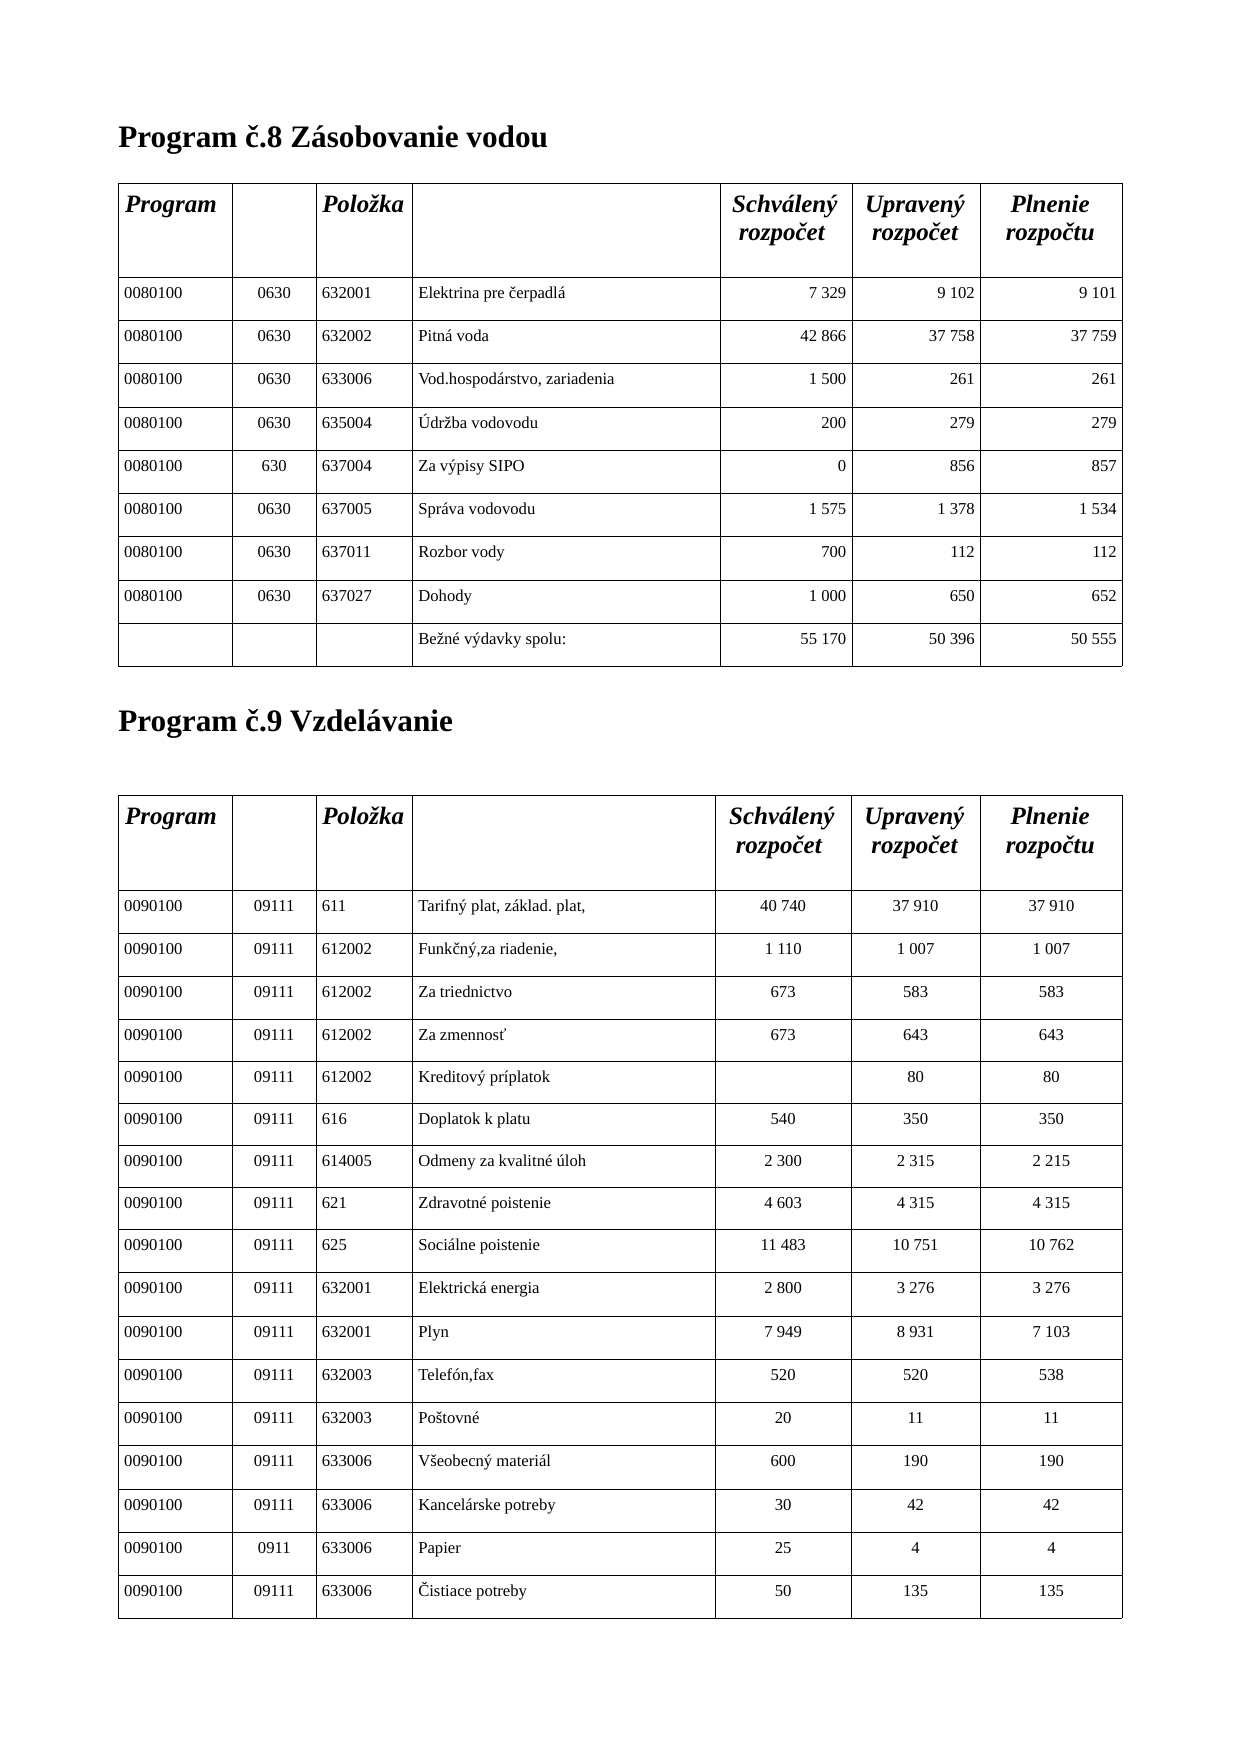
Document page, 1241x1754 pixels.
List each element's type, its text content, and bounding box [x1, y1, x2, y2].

table_cell 632003 [317, 1403, 412, 1445]
table_cell 0080100 [119, 451, 232, 493]
table_cell Telefón,fax [413, 1360, 715, 1402]
table_cell 2 315 [852, 1146, 980, 1187]
table_cell 09111 [233, 1490, 316, 1532]
table_cell 0090100 [119, 891, 232, 933]
text Program č.8 Zásobovanie vodou [118, 118, 1122, 154]
table_cell 1 378 [853, 494, 980, 536]
table_cell 583 [852, 977, 980, 1019]
table_cell 37 910 [981, 891, 1122, 933]
table_cell 0080100 [119, 408, 232, 450]
table_cell 09111 [233, 1230, 316, 1272]
table_cell 1 007 [981, 934, 1122, 976]
table_cell 7 949 [716, 1317, 851, 1359]
table_cell 0090100 [119, 1490, 232, 1532]
table_cell 612002 [317, 1062, 412, 1103]
table_cell 7 103 [981, 1317, 1122, 1359]
table_cell 37 910 [852, 891, 980, 933]
table_cell 279 [981, 408, 1122, 450]
table_cell 632003 [317, 1360, 412, 1402]
table_cell 0080100 [119, 364, 232, 407]
table_cell 261 [853, 364, 980, 407]
table_cell 09111 [233, 1188, 316, 1229]
table_cell 1 534 [981, 494, 1122, 536]
table_cell 0630 [233, 321, 316, 363]
table_cell 42 [852, 1490, 980, 1532]
table_cell 11 483 [716, 1230, 851, 1272]
table_cell 9 102 [853, 278, 980, 320]
table_cell [233, 624, 316, 666]
table_cell Za triednictvo [413, 977, 715, 1019]
table_cell 190 [981, 1446, 1122, 1488]
table_cell 37 758 [853, 321, 980, 363]
table_cell 11 [981, 1403, 1122, 1445]
table_cell 112 [853, 537, 980, 579]
table_cell 50 555 [981, 624, 1122, 666]
table_cell 643 [981, 1020, 1122, 1061]
table_cell 0630 [233, 581, 316, 623]
table_header Program [119, 184, 232, 277]
table_cell 0080100 [119, 537, 232, 579]
table_cell Tarifný plat, základ. plat, [413, 891, 715, 933]
table_cell 0080100 [119, 581, 232, 623]
table_cell Dohody [413, 581, 720, 623]
table_cell 40 740 [716, 891, 851, 933]
table_header Položka [317, 184, 412, 277]
table_cell 37 759 [981, 321, 1122, 363]
table_cell 632002 [317, 321, 412, 363]
table_cell 612002 [317, 977, 412, 1019]
table_cell 0080100 [119, 494, 232, 536]
table_cell 700 [721, 537, 852, 579]
table_cell 673 [716, 1020, 851, 1061]
table_cell 0090100 [119, 1020, 232, 1061]
table_cell 10 762 [981, 1230, 1122, 1272]
table_cell 135 [852, 1576, 980, 1618]
table_cell Sociálne poistenie [413, 1230, 715, 1272]
table_cell 632001 [317, 278, 412, 320]
table_cell 614005 [317, 1146, 412, 1187]
table_cell 637027 [317, 581, 412, 623]
table_cell 0090100 [119, 1446, 232, 1488]
table_cell 200 [721, 408, 852, 450]
table_cell 2 800 [716, 1273, 851, 1316]
table_cell 630 [233, 451, 316, 493]
table_cell [317, 624, 412, 666]
table_cell 42 866 [721, 321, 852, 363]
table_cell 1 110 [716, 934, 851, 976]
table_cell 0090100 [119, 1576, 232, 1618]
table_cell 0090100 [119, 1146, 232, 1187]
table_cell 09111 [233, 1104, 316, 1145]
table_cell 09111 [233, 1146, 316, 1187]
table_cell 09111 [233, 1360, 316, 1402]
table_cell Rozbor vody [413, 537, 720, 579]
table_cell 633006 [317, 1490, 412, 1532]
table_cell 632001 [317, 1273, 412, 1316]
table_cell 637005 [317, 494, 412, 536]
table_header Plnenie rozpočtu [981, 184, 1122, 277]
table_cell 42 [981, 1490, 1122, 1532]
table_cell 857 [981, 451, 1122, 493]
table_header Položka [317, 796, 412, 889]
table_cell 635004 [317, 408, 412, 450]
table_cell 2 215 [981, 1146, 1122, 1187]
table_cell 633006 [317, 1576, 412, 1618]
table_header [413, 184, 720, 277]
table_cell 09111 [233, 1317, 316, 1359]
table_cell 10 751 [852, 1230, 980, 1272]
table_cell 520 [852, 1360, 980, 1402]
table_cell 0090100 [119, 1403, 232, 1445]
table_cell Za výpisy SIPO [413, 451, 720, 493]
table_cell 632001 [317, 1317, 412, 1359]
table_cell 856 [853, 451, 980, 493]
table_cell 673 [716, 977, 851, 1019]
table_cell 1 500 [721, 364, 852, 407]
table_cell 0090100 [119, 1533, 232, 1575]
table_cell 0090100 [119, 1273, 232, 1316]
table_cell Za zmennosť [413, 1020, 715, 1061]
table_cell 279 [853, 408, 980, 450]
table_cell 1 000 [721, 581, 852, 623]
table_cell 50 396 [853, 624, 980, 666]
table_cell 0090100 [119, 1230, 232, 1272]
table_cell 09111 [233, 934, 316, 976]
table_cell 0090100 [119, 1317, 232, 1359]
table_cell 20 [716, 1403, 851, 1445]
table_cell 350 [981, 1104, 1122, 1145]
table_cell 611 [317, 891, 412, 933]
table_cell 1 007 [852, 934, 980, 976]
table_cell Kreditový príplatok [413, 1062, 715, 1103]
table_cell 625 [317, 1230, 412, 1272]
table_header Upravený rozpočet [852, 796, 980, 889]
table_cell 09111 [233, 1062, 316, 1103]
table_cell 0630 [233, 278, 316, 320]
table_cell 135 [981, 1576, 1122, 1618]
table_cell 650 [853, 581, 980, 623]
table_header Schválený rozpočet [716, 796, 851, 889]
table_cell 633006 [317, 1446, 412, 1488]
table_cell 8 931 [852, 1317, 980, 1359]
table_cell Plyn [413, 1317, 715, 1359]
table_cell 1 575 [721, 494, 852, 536]
table_cell 09111 [233, 891, 316, 933]
table_cell 0080100 [119, 321, 232, 363]
table_header [233, 184, 316, 277]
table_cell 9 101 [981, 278, 1122, 320]
table_cell 652 [981, 581, 1122, 623]
table_cell Doplatok k platu [413, 1104, 715, 1145]
table_cell 0630 [233, 537, 316, 579]
table_cell 261 [981, 364, 1122, 407]
table_cell 633006 [317, 1533, 412, 1575]
table_cell 600 [716, 1446, 851, 1488]
table_cell 350 [852, 1104, 980, 1145]
table_cell 09111 [233, 1273, 316, 1316]
table_header [233, 796, 316, 889]
table_cell 4 [981, 1533, 1122, 1575]
table_cell 09111 [233, 977, 316, 1019]
table_cell 4 315 [852, 1188, 980, 1229]
table_cell 0090100 [119, 1104, 232, 1145]
table_cell 09111 [233, 1403, 316, 1445]
table_cell Všeobecný materiál [413, 1446, 715, 1488]
table_cell Správa vodovodu [413, 494, 720, 536]
table_cell Bežné výdavky spolu: [413, 624, 720, 666]
table_cell 50 [716, 1576, 851, 1618]
table_cell [716, 1062, 851, 1103]
table_cell 190 [852, 1446, 980, 1488]
table_cell 55 170 [721, 624, 852, 666]
table_cell 0090100 [119, 977, 232, 1019]
table_cell 612002 [317, 934, 412, 976]
table_cell 7 329 [721, 278, 852, 320]
table_cell 3 276 [852, 1273, 980, 1316]
table_cell 621 [317, 1188, 412, 1229]
table_cell 0090100 [119, 934, 232, 976]
table_cell 612002 [317, 1020, 412, 1061]
table_cell 30 [716, 1490, 851, 1532]
table_cell 09111 [233, 1576, 316, 1618]
table_cell 80 [981, 1062, 1122, 1103]
table_cell Čistiace potreby [413, 1576, 715, 1618]
table_cell 0090100 [119, 1062, 232, 1103]
table_cell Papier [413, 1533, 715, 1575]
table_cell Odmeny za kvalitné úloh [413, 1146, 715, 1187]
table_cell 0090100 [119, 1360, 232, 1402]
table_cell 0630 [233, 364, 316, 407]
table_cell 112 [981, 537, 1122, 579]
table_cell Elektrická energia [413, 1273, 715, 1316]
table_cell 0 [721, 451, 852, 493]
table_cell 538 [981, 1360, 1122, 1402]
table_cell Funkčný,za riadenie, [413, 934, 715, 976]
table_cell Vod.hospodárstvo, zariadenia [413, 364, 720, 407]
table_cell 0090100 [119, 1188, 232, 1229]
table_cell Pitná voda [413, 321, 720, 363]
table_cell [119, 624, 232, 666]
table_cell 643 [852, 1020, 980, 1061]
table_cell 0911 [233, 1533, 316, 1575]
table_cell 0630 [233, 494, 316, 536]
table_cell 3 276 [981, 1273, 1122, 1316]
table_cell 25 [716, 1533, 851, 1575]
table_cell Poštovné [413, 1403, 715, 1445]
table_cell 616 [317, 1104, 412, 1145]
table_cell 4 315 [981, 1188, 1122, 1229]
table_cell 633006 [317, 364, 412, 407]
table_cell 09111 [233, 1446, 316, 1488]
table_cell 2 300 [716, 1146, 851, 1187]
table_header [413, 796, 715, 889]
table_cell 0630 [233, 408, 316, 450]
table_cell 583 [981, 977, 1122, 1019]
table_cell 4 [852, 1533, 980, 1575]
table_header Upravený rozpočet [853, 184, 980, 277]
table_cell Údržba vodovodu [413, 408, 720, 450]
table_cell 540 [716, 1104, 851, 1145]
table_cell Zdravotné poistenie [413, 1188, 715, 1229]
table_cell 637004 [317, 451, 412, 493]
table_cell Elektrina pre čerpadlá [413, 278, 720, 320]
table_cell 637011 [317, 537, 412, 579]
table_header Plnenie rozpočtu [981, 796, 1122, 889]
table_cell 11 [852, 1403, 980, 1445]
table_cell 520 [716, 1360, 851, 1402]
table_cell 80 [852, 1062, 980, 1103]
table_header Program [119, 796, 232, 889]
table_header Schválený rozpočet [721, 184, 852, 277]
text Program č.9 Vzdelávanie [118, 702, 1122, 738]
table_cell 0080100 [119, 278, 232, 320]
table_cell 4 603 [716, 1188, 851, 1229]
table_cell Kancelárske potreby [413, 1490, 715, 1532]
table_cell 09111 [233, 1020, 316, 1061]
